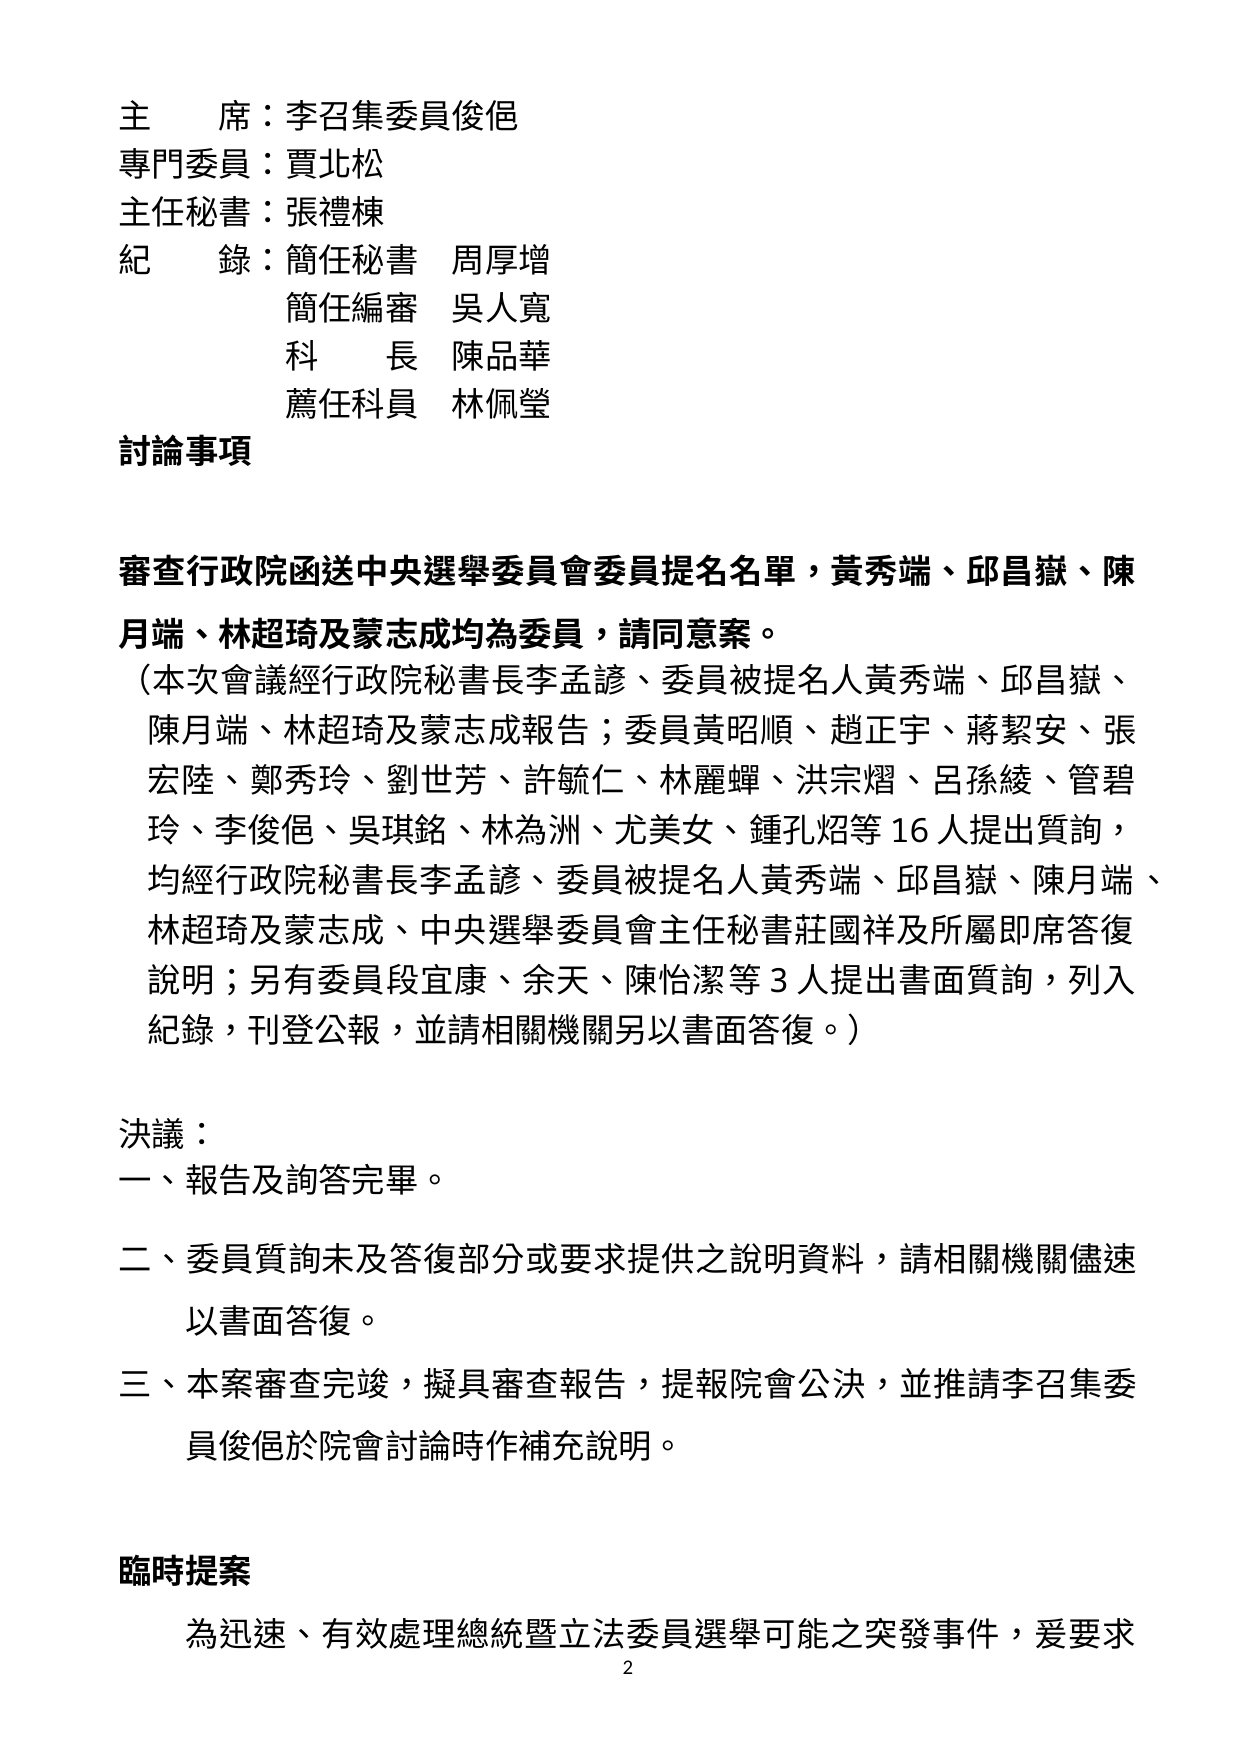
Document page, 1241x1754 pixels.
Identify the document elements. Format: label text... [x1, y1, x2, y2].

text 薦任科員 林佩瑩 [118, 378, 1240, 426]
text 科 長 陳品華 [118, 330, 1240, 378]
text 為迅速、有效處理總統暨立法委員選舉可能之突發事件，爰要求 [135, 1590, 1137, 1653]
text 一、報告及詢答完畢。 [118, 1153, 1137, 1203]
text 專門委員：賈北松 [118, 138, 1240, 186]
text 主任秘書：張禮棟 [118, 186, 1240, 234]
text 決議： [118, 1090, 1137, 1153]
text 臨時提案 [118, 1528, 1137, 1590]
text 審查行政院函送中央選舉委員會委員提名名單，黃秀端、邱昌嶽、陳月端、林超琦及蒙志成均為委員，請同意案。 [118, 528, 1137, 653]
text （本次會議經行政院秘書長李孟諺、委員被提名人黃秀端、邱昌嶽、陳月端、林超琦及蒙志成報告；委員黃昭順、趙正宇、蔣絜安、張宏陸、鄭秀玲、劉世芳、許毓仁、林麗蟬、洪宗熠、呂孫綾、管碧玲、李俊俋、吳琪銘、林為洲、尤美女、鍾孔炤等16人提出質詢，均經行政院秘書長李孟諺、委員被提名人黃秀端、邱昌嶽、陳月端、林超琦及蒙志成、中央選舉委員會主任秘書莊國祥及所屬即席答復說明；另有委員段宜康、余天、陳怡潔等3人提出書面質詢，列入紀錄，刊登公報，並請相關機關另以書面答復。） [118, 653, 1137, 1053]
text 主 席：李召集委員俊俋 [118, 90, 1240, 138]
text 二、委員質詢未及答復部分或要求提供之說明資料，請相關機關儘速以書面答復。 [118, 1215, 1137, 1340]
text 三、本案審查完竣，擬具審查報告，提報院會公決，並推請李召集委員俊俋於院會討論時作補充說明。 [118, 1340, 1137, 1465]
text 簡任編審 吳人寬 [118, 282, 1240, 330]
text 討論事項 [118, 426, 1137, 473]
text 紀 錄：簡任秘書 周厚增 [118, 234, 1240, 282]
